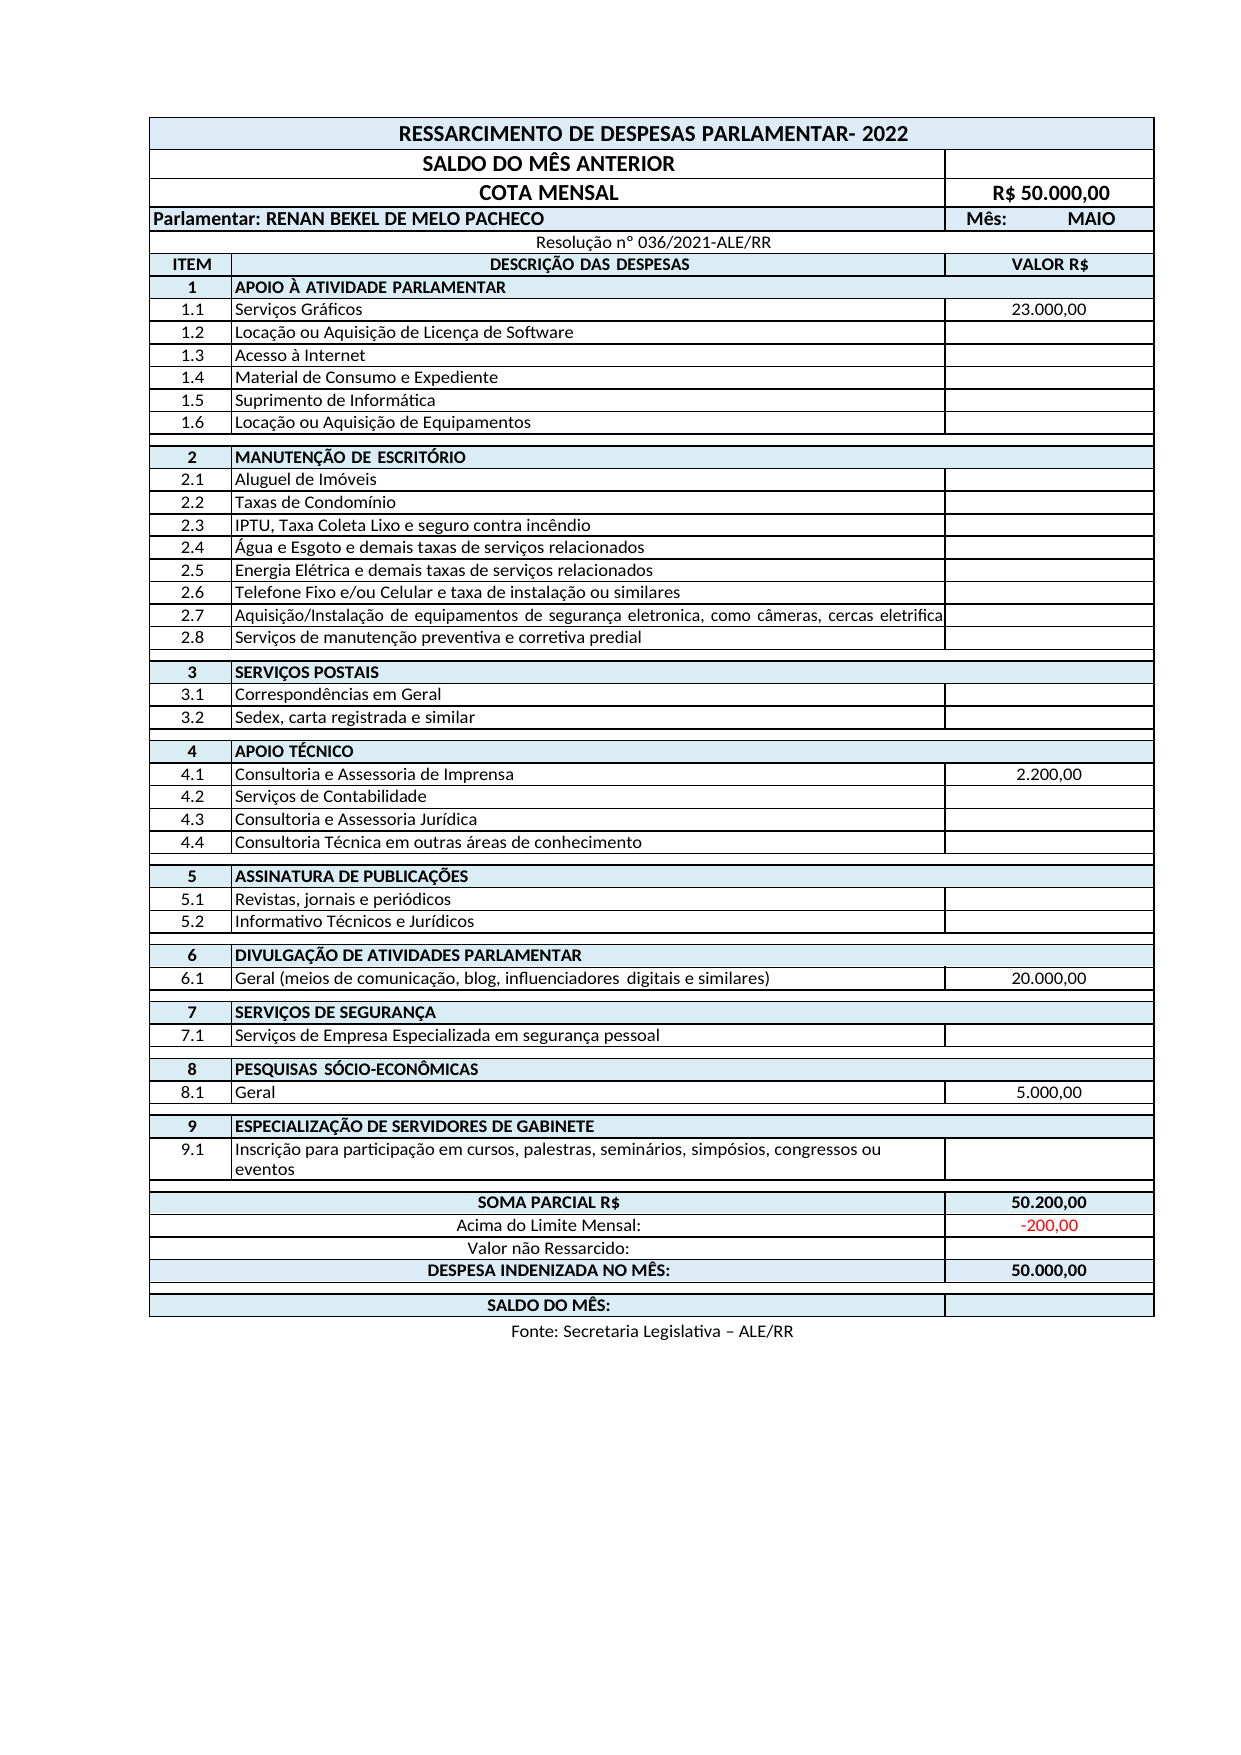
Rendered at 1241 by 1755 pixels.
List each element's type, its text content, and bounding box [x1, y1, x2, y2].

table_cell Informativo Técnicos e Jurídicos [232, 911, 944, 932]
table_cell [946, 888, 1153, 909]
table_cell Serviços de manutenção preventiva e corretiva predial [232, 627, 944, 648]
table_cell 5.1 [150, 888, 231, 909]
table_cell [946, 605, 1153, 626]
table_cell 2.1 [150, 469, 231, 490]
table_cell Aluguel de Imóveis [232, 469, 944, 490]
table_cell SERVIÇOS DE SEGURANÇA [232, 1002, 1153, 1023]
table_cell [150, 730, 1153, 739]
table_cell ITEM [150, 254, 231, 275]
table_cell [946, 390, 1153, 411]
table_cell [946, 627, 1153, 648]
table_cell Telefone Fixo e/ou Celular e taxa de instalação ou similares [232, 582, 944, 603]
table_cell Locação ou Aquisição de Licença de Software [232, 322, 944, 343]
table_cell 4 [150, 741, 231, 762]
table_cell 2.4 [150, 537, 231, 558]
table_cell IPTU, Taxa Coleta Lixo e seguro contra incêndio [232, 515, 944, 535]
table_cell 1.3 [150, 345, 231, 366]
table_cell Correspondências em Geral [232, 684, 944, 705]
table_cell Serviços de Empresa Especializada em segurança pessoal [232, 1025, 944, 1046]
table_cell [150, 854, 1153, 864]
table_cell 6 [150, 945, 231, 966]
table_cell 2.3 [150, 515, 231, 535]
table_cell Revistas, jornais e periódicos [232, 888, 944, 909]
table_cell [946, 1295, 1153, 1316]
table_cell Consultoria e Assessoria Jurídica [232, 809, 944, 830]
table_cell 3.2 [150, 707, 231, 728]
table_cell -200,00 [946, 1215, 1153, 1236]
table_cell 5 [150, 866, 231, 887]
table_cell 7.1 [150, 1025, 231, 1046]
table_cell Geral (meios de comunicação, blog, influenciadores digitais e similares) [232, 968, 944, 989]
table_cell [946, 469, 1153, 490]
table_cell DIVULGAÇÃO DE ATIVIDADES PARLAMENTAR [232, 945, 1153, 966]
table_cell VALOR R$ [946, 254, 1153, 275]
table_cell 9 [150, 1116, 231, 1137]
table_cell SERVIÇOS POSTAIS [232, 662, 1153, 683]
table_cell Sedex, carta registrada e similar [232, 707, 944, 728]
table_cell 9.1 [150, 1139, 231, 1179]
table_cell [946, 911, 1153, 932]
table_cell 8.1 [150, 1082, 231, 1103]
table_cell 23.000,00 [946, 299, 1153, 320]
table_cell [946, 1139, 1153, 1179]
table_cell Resolução nº 036/2021-ALE/RR [150, 232, 1153, 252]
table_cell 1.4 [150, 367, 231, 388]
table_cell Acima do Limite Mensal: [150, 1215, 944, 1236]
table_cell 2.5 [150, 560, 231, 581]
table_cell [946, 582, 1153, 603]
table_cell 4.3 [150, 809, 231, 830]
table_cell [946, 515, 1153, 535]
table_cell Inscrição para participação em cursos, palestras, seminários, simpósios, congressos ou eventos [232, 1139, 944, 1179]
table_cell [150, 435, 1153, 445]
table_cell [946, 684, 1153, 705]
table_cell 4.4 [150, 832, 231, 853]
table_cell 1 [150, 277, 231, 298]
table_cell Energia Elétrica e demais taxas de serviços relacionados [232, 560, 944, 581]
table_cell [150, 1047, 1153, 1057]
table_cell 1.5 [150, 390, 231, 411]
table_cell [150, 1283, 1153, 1293]
table_cell [946, 367, 1153, 388]
table_cell R$ 50.000,00 [946, 179, 1153, 206]
table_cell 2.2 [150, 492, 231, 513]
table_cell 2.7 [150, 605, 231, 626]
table_cell 2.8 [150, 627, 231, 648]
table_cell Mês: MAIO [946, 208, 1153, 230]
table_cell 3 [150, 662, 231, 683]
table_cell [150, 650, 1153, 660]
table_cell Água e Esgoto e demais taxas de serviços relacionados [232, 537, 944, 558]
table_cell 1.2 [150, 322, 231, 343]
table_cell DESCRIÇÃO DAS DESPESAS [232, 254, 944, 275]
table_cell Serviços Gráficos [232, 299, 944, 320]
table_cell Locação ou Aquisição de Equipamentos [232, 412, 944, 433]
table_cell 4.1 [150, 764, 231, 785]
text Fonte: Secretaria Legislativa – ALE/RR [510, 1320, 794, 1342]
table_cell Suprimento de Informática [232, 390, 944, 411]
table_cell [946, 786, 1153, 807]
table_cell DESPESA INDENIZADA NO MÊS: [150, 1260, 944, 1281]
table_cell Material de Consumo e Expediente [232, 367, 944, 388]
table_cell SALDO DO MÊS: [150, 1295, 944, 1316]
table_cell Consultoria Técnica em outras áreas de conhecimento [232, 832, 944, 853]
table_cell [150, 1181, 1153, 1191]
table_cell Geral [232, 1082, 944, 1103]
table_cell Valor não Ressarcido: [150, 1238, 944, 1259]
table_cell 3.1 [150, 684, 231, 705]
table_cell [946, 150, 1153, 177]
table_cell ESPECIALIZAÇÃO DE SERVIDORES DE GABINETE [232, 1116, 1153, 1137]
table_cell [946, 492, 1153, 513]
table_cell [946, 322, 1153, 343]
table_cell [946, 537, 1153, 558]
table_cell 5.2 [150, 911, 231, 932]
table_cell Parlamentar: RENAN BEKEL DE MELO PACHECO [150, 208, 944, 230]
table_cell [946, 345, 1153, 366]
table_cell 8 [150, 1059, 231, 1080]
table_cell Acesso à Internet [232, 345, 944, 366]
table_cell 50.000,00 [946, 1260, 1153, 1281]
table_cell APOIO À ATIVIDADE PARLAMENTAR [232, 277, 1153, 298]
table_cell 2 [150, 447, 231, 468]
table_header RESSARCIMENTO DE DESPESAS PARLAMENTAR- 2022 [150, 118, 1153, 149]
table_cell 1.1 [150, 299, 231, 320]
table_cell 50.200,00 [946, 1193, 1153, 1213]
table_cell Serviços de Contabilidade [232, 786, 944, 807]
table_cell [946, 560, 1153, 581]
table_cell 5.000,00 [946, 1082, 1153, 1103]
table_cell Consultoria e Assessoria de Imprensa [232, 764, 944, 785]
table_cell MANUTENÇÃO DE ESCRITÓRIO [232, 447, 1153, 468]
table_cell ASSINATURA DE PUBLICAÇÕES [232, 866, 1153, 887]
table_cell SOMA PARCIAL R$ [150, 1193, 944, 1213]
table_cell [150, 991, 1153, 1001]
table_cell [946, 809, 1153, 830]
table_cell Taxas de Condomínio [232, 492, 944, 513]
table_cell APOIO TÉCNICO [232, 741, 1153, 762]
table_cell Aquisição/Instalação de equipamentos de segurança eletronica, como câmeras, cercas eletrifica [232, 605, 944, 626]
table_cell 6.1 [150, 968, 231, 989]
table_cell [150, 934, 1153, 944]
table_cell [946, 1025, 1153, 1046]
table_cell 2.6 [150, 582, 231, 603]
table_cell PESQUISAS SÓCIO-ECONÔMICAS [232, 1059, 1153, 1080]
table_cell [946, 832, 1153, 853]
table_cell [150, 1104, 1153, 1114]
table_cell 2.200,00 [946, 764, 1153, 785]
table_cell 1.6 [150, 412, 231, 433]
table_cell [946, 412, 1153, 433]
table_cell 7 [150, 1002, 231, 1023]
table_cell SALDO DO MÊS ANTERIOR [150, 150, 944, 177]
table_cell 20.000,00 [946, 968, 1153, 989]
table_cell 4.2 [150, 786, 231, 807]
table_cell [946, 1238, 1153, 1259]
table_cell COTA MENSAL [150, 179, 944, 206]
table_cell [946, 707, 1153, 728]
